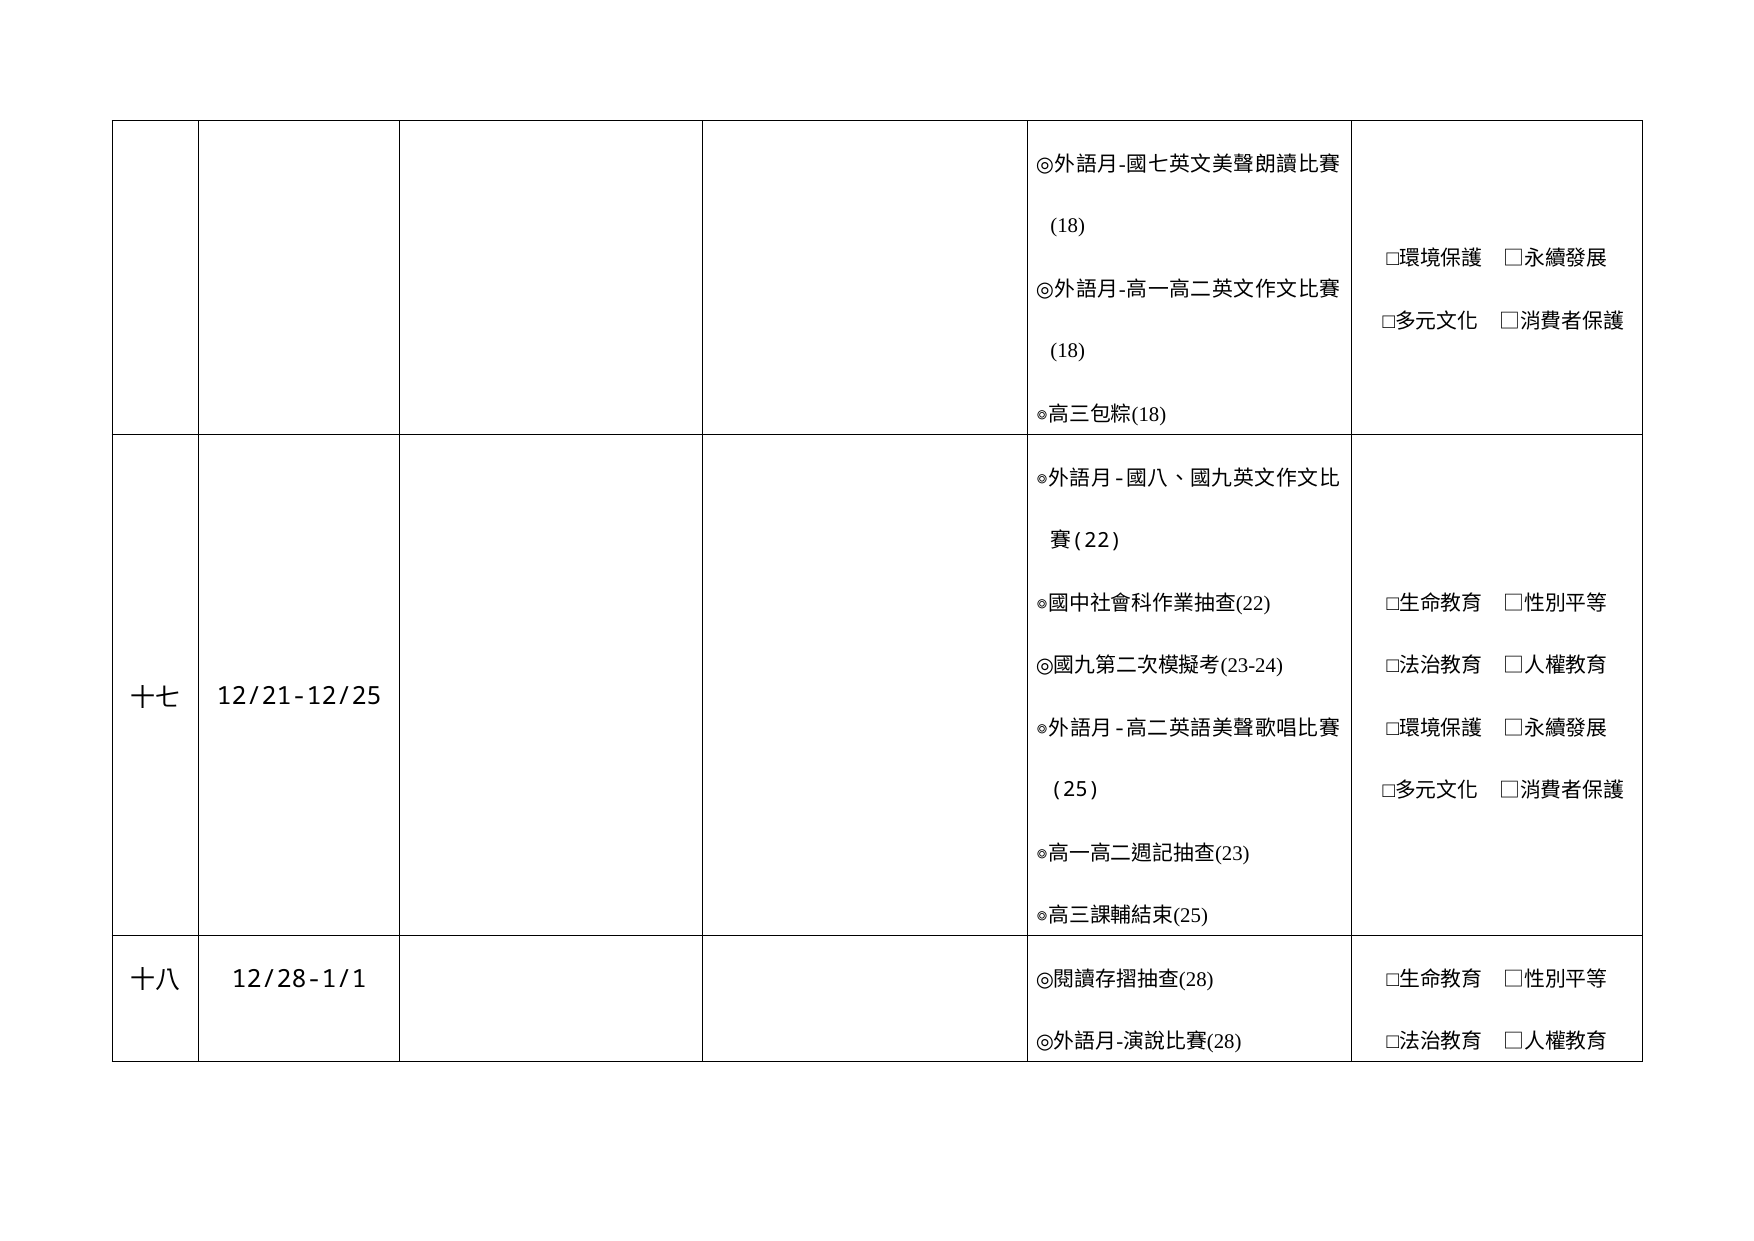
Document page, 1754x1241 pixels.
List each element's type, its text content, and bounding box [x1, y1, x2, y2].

table_cell [199, 121, 399, 434]
table_cell [113, 121, 198, 434]
table_cell [703, 435, 1027, 935]
table_cell □環境保護 □永續發展 □多元文化 □消費者保護 [1352, 121, 1642, 434]
table_cell [400, 121, 702, 434]
table_cell ◎外語月-國八、國九英文作文比賽(22) ◎國中社會科作業抽查(22) ◎國九第二次模擬考(23-24) ◎外語月-高二英語美聲歌唱比賽(25) ◎高一高二週記抽查(23) ◎高三課輔結束(25) [1028, 435, 1351, 935]
table_cell 12/28-1/1 [199, 936, 399, 1061]
table_cell □生命教育 □性別平等 □法治教育 □人權教育 □環境保護 □永續發展 □多元文化 □消費者保護 [1352, 435, 1642, 935]
table_cell ◎閱讀存摺抽查(28) ◎外語月-演說比賽(28) [1028, 936, 1351, 1061]
table_cell [400, 936, 702, 1061]
table_cell 12/21-12/25 [199, 435, 399, 935]
table_cell 十七 [113, 435, 198, 935]
table_cell 十八 [113, 936, 198, 1061]
table_cell □生命教育 □性別平等 □法治教育 □人權教育 [1352, 936, 1642, 1061]
table_cell [703, 121, 1027, 434]
table_cell ◎外語月-國七英文美聲朗讀比賽(18) ◎外語月-高一高二英文作文比賽(18) ◎高三包粽(18) [1028, 121, 1351, 434]
table_cell [703, 936, 1027, 1061]
table_cell [400, 435, 702, 935]
